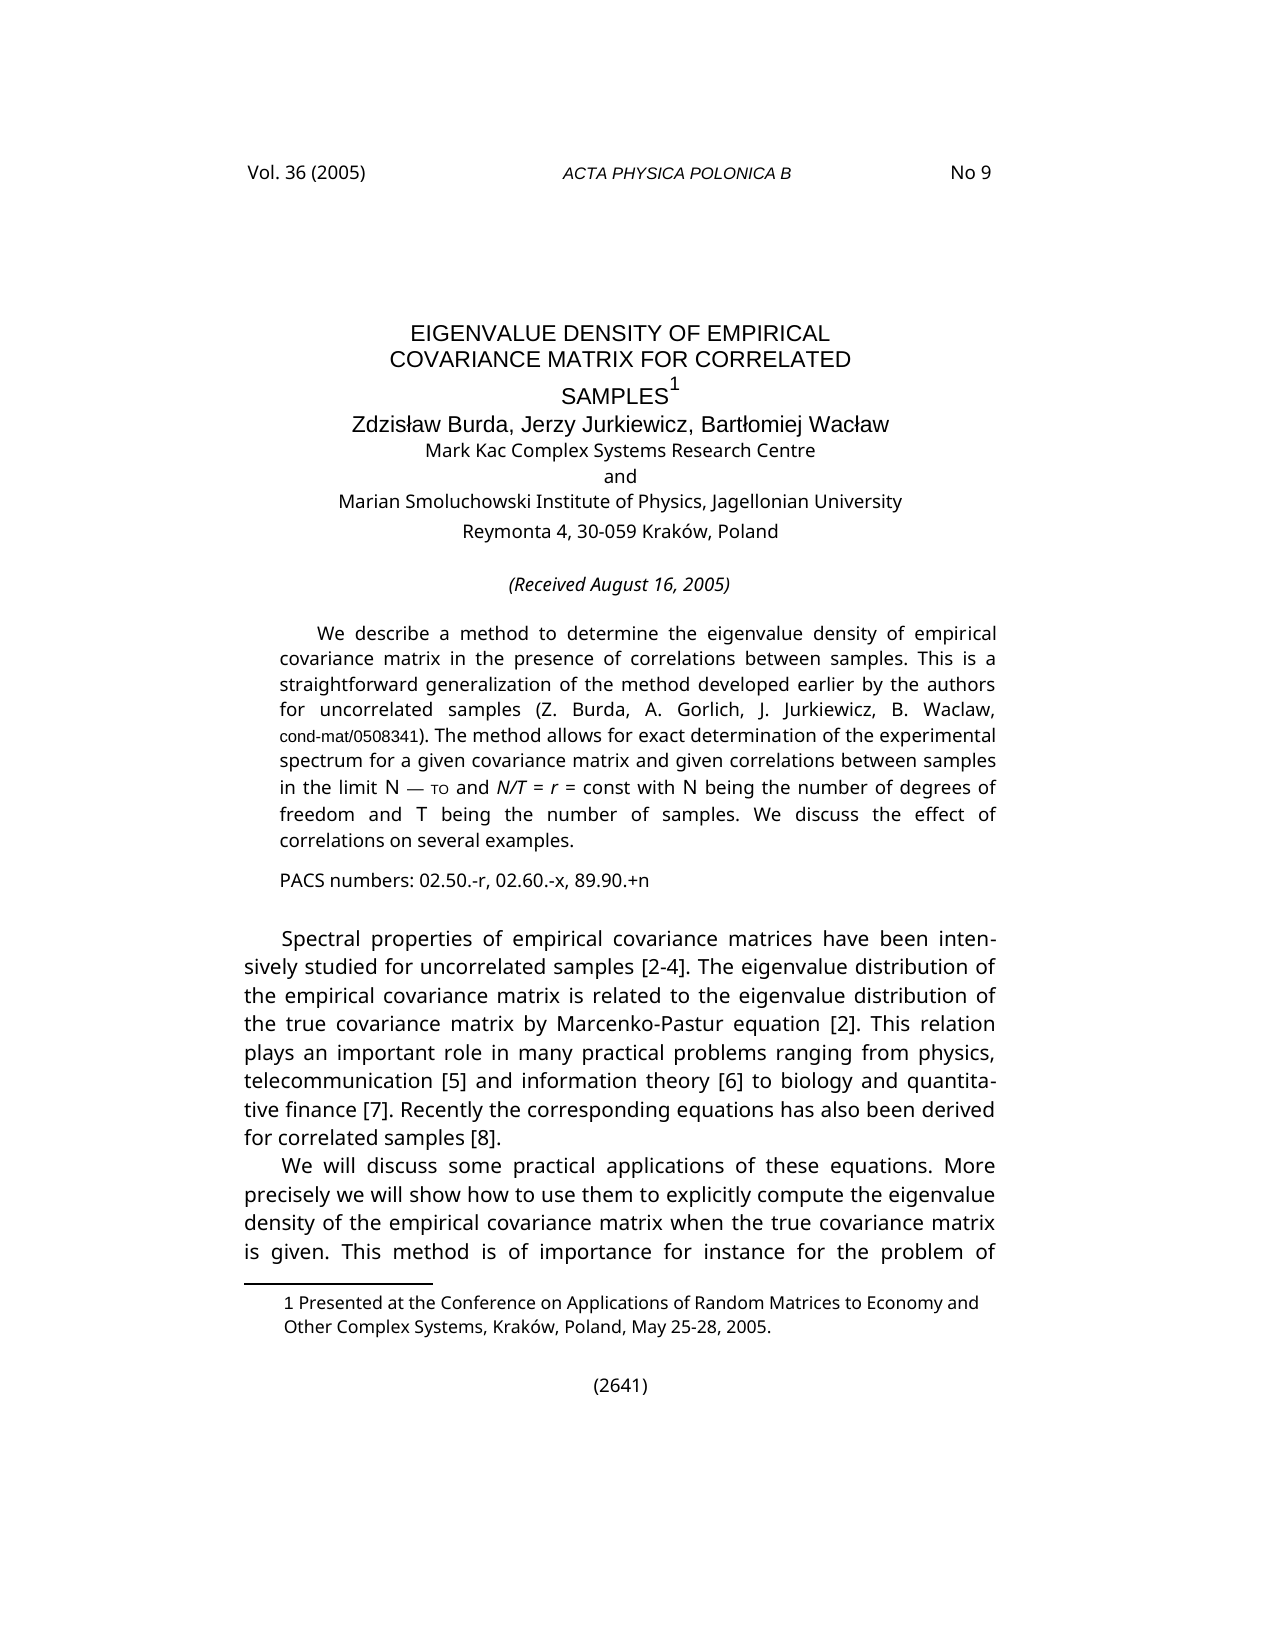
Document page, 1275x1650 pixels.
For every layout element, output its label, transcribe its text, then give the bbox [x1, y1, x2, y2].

text PACS numbers: 02.50.-r, 02.60.-x, 89.90.+n [244, 867, 997, 893]
text Marian Smoluchowski Institute of Physics, Jagellonian University Reymonta 4, 30-059 Kraków, Poland [244, 488, 997, 544]
text (2641) [244, 1372, 997, 1398]
subtitle EIGENVALUE DENSITY OF EMPIRICAL COVARIANCE MATRIX FOR CORRELATED SAMPLES [244, 320, 997, 411]
text We describe a method to determine the eigenvalue density of empir­ical covariance matrix in the presence of correlations between samples. This is a straightforward generalization of the method developed earlier by the authors for uncorrelated samples (Z. Burda, A. Gorlich, J. Jurkiewicz, B. Waclaw, cond-mat/0508341). The method allows for exact determina­tion of the experimental spectrum for a given covariance matrix and given correlations between samples in the limit N — to and N/T = r = const with N being the number of degrees of freedom and T being the number of samples. We discuss the effect of correlations on several examples. [279, 620, 997, 853]
text Mark Kac Complex Systems Research Centre and [244, 437, 997, 488]
text Spectral properties of empirical covariance matrices have been inten­sively studied for uncorrelated samples [2-4]. The eigenvalue distribution of the empirical covariance matrix is related to the eigenvalue distribution of the true covariance matrix by Marcenko-Pastur equation [2]. This relation plays an important role in many practical problems ranging from physics, telecommunication [5] and information theory [6] to biology and quantita­tive finance [7]. Recently the corresponding equations has also been derived for correlated samples [8]. [244, 924, 997, 1152]
text (Received August 16, 2005) [244, 572, 997, 597]
text We will discuss some practical applications of these equations. More precisely we will show how to use them to explicitly compute the eigenvalue density of the empirical covariance matrix when the true covariance matrix is given. This method is of importance for instance for the problem of [244, 1152, 997, 1265]
subtitle Zdzisław Burda, Jerzy Jurkiewicz, Bartłomiej Wacław [244, 411, 997, 437]
text Presented at the Conference on Applications of Random Matrices to Economy and Other Complex Systems, Kraków, Poland, May 25-28, 2005. [283, 1291, 997, 1339]
